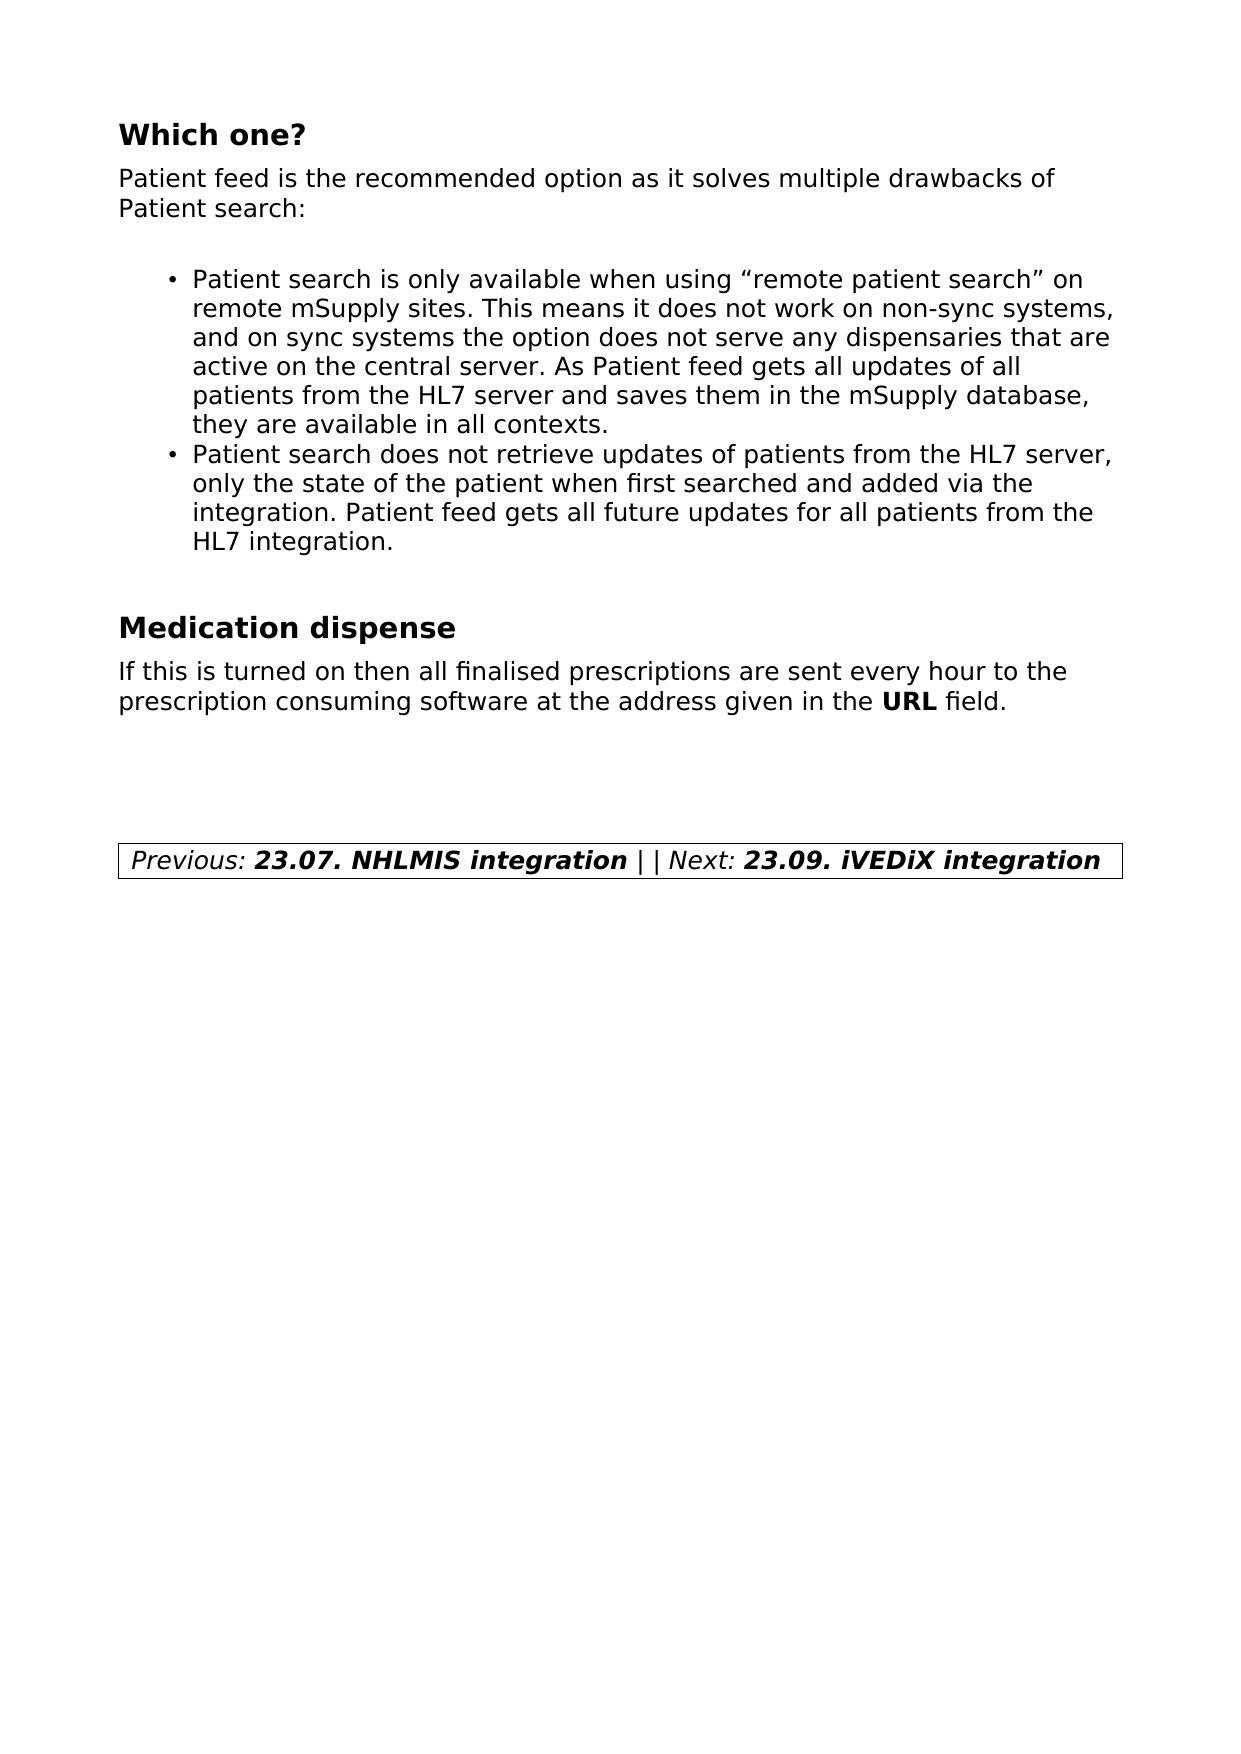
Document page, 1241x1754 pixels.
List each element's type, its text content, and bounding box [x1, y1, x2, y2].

list Patient search is only available when using “remote patient search” on remote mSupply sites. This means it does not work on non-sync systems, and on sync systems the option does not serve any dispensaries that are active on the central server. As Patient feed gets all updates of all patients from the HL7 server and saves them in the mSupply database, they are available in all contexts. [177, 265, 1122, 440]
text Patient feed is the recommended option as it solves multiple drawbacks of Patient search: [118, 164, 1122, 223]
subtitle Which one? [118, 118, 1122, 152]
text If this is turned on then all finalised prescriptions are sent every hour to the prescription consuming software at the address given in the URL field. [118, 657, 1122, 716]
table_header Previous: 23.07. NHLMIS integration | | Next: 23.09. iVEDiX integration [119, 844, 1122, 878]
subtitle Medication dispense [118, 611, 1122, 645]
list Patient search does not retrieve updates of patients from the HL7 server, only the state of the patient when first searched and added via the integration. Patient feed gets all future updates for all patients from the HL7 integration. [177, 440, 1122, 557]
